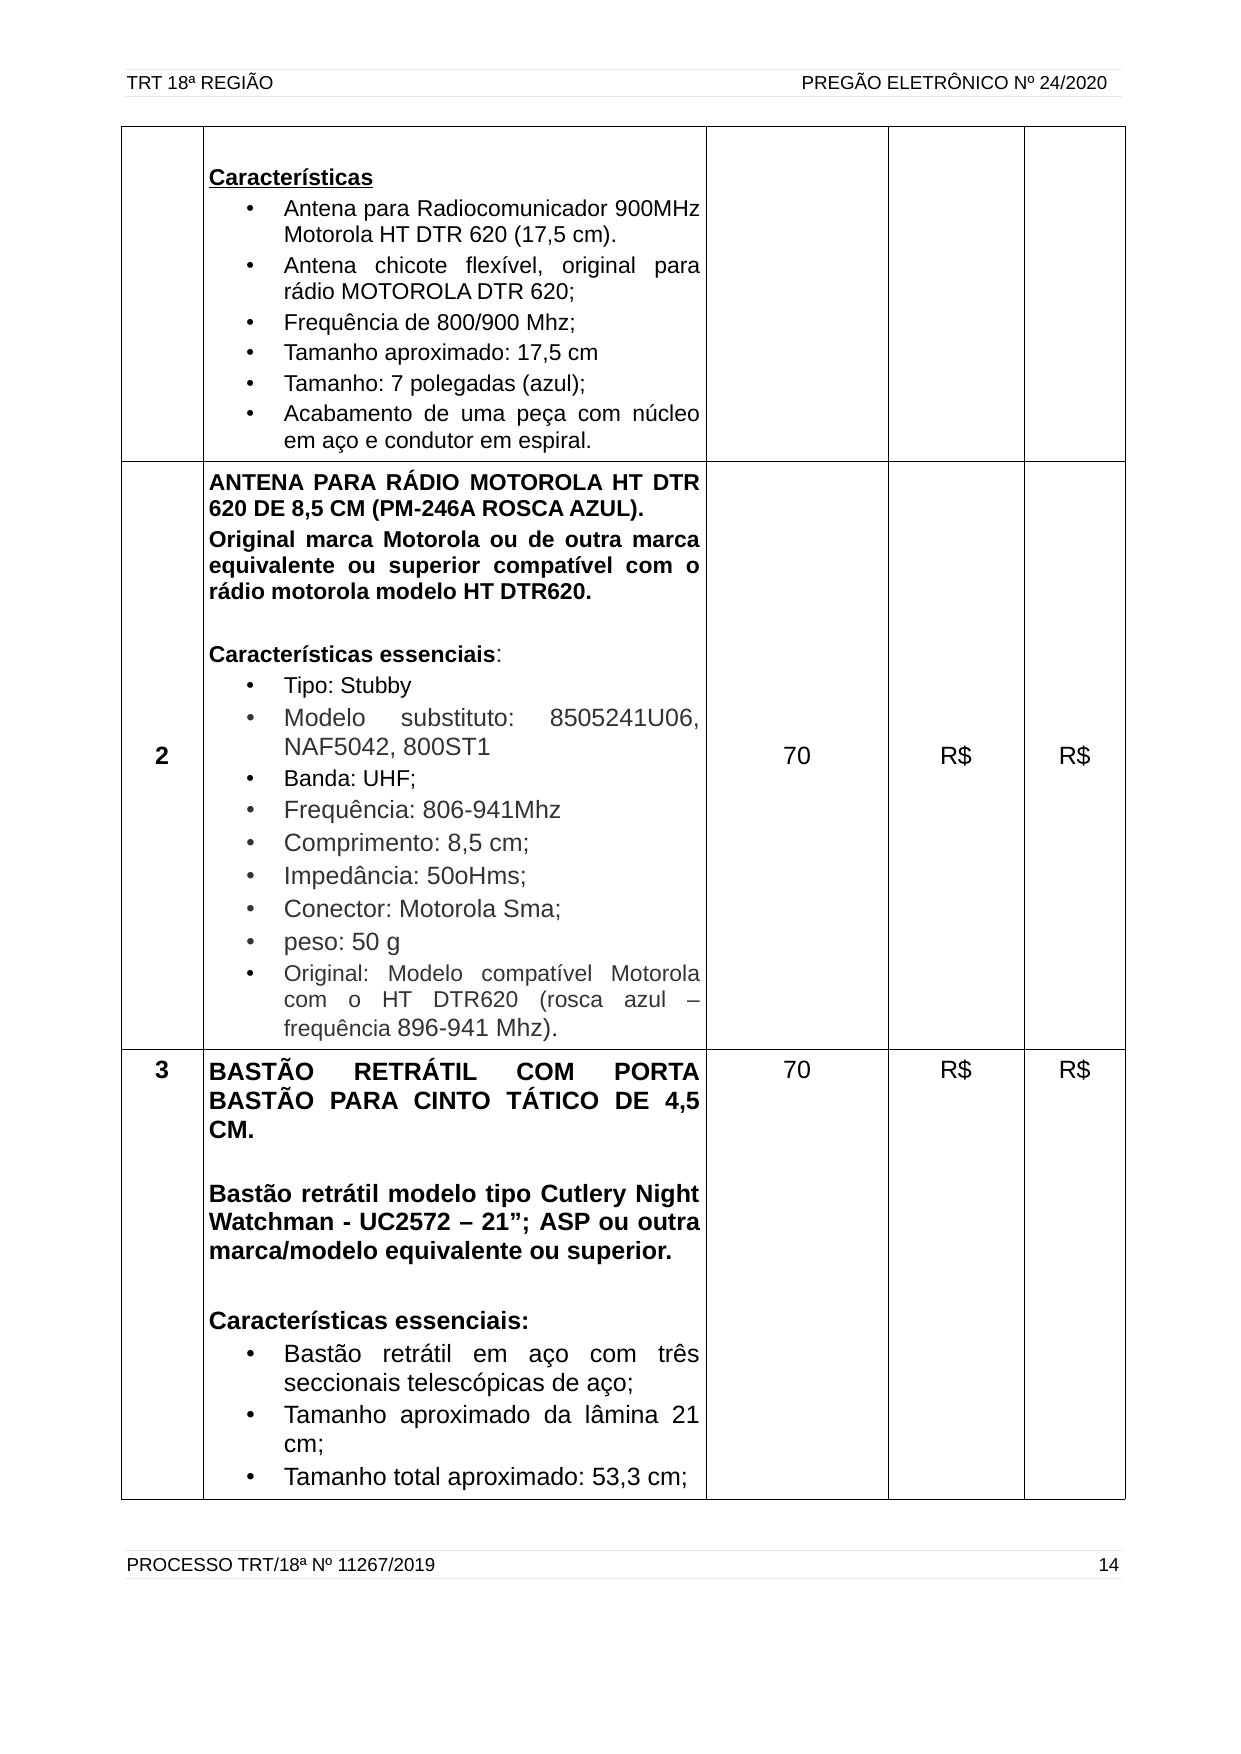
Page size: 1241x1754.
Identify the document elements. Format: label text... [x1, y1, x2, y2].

table_cell R$ [1025, 462, 1125, 1049]
table_cell 70 [707, 462, 888, 1049]
table_cell BASTÃO RETRÁTIL COM PORTA BASTÃO PARA CINTO TÁTICO DE 4,5 CM. Bastão retrátil modelo tipo Cutlery Night Watchman - UC2572 – 21”; ASP ou outra marca/modelo equivalente ou superior. Características essenciais: Bastão retrátil em aço com três seccionais telescópicas de aço; Tamanho aproximado da lâmina 21 cm; Tamanho total aproximado: 53,3 cm; Material: Aço; Cor: preta; Cabo em espuma acolchoada ou emborrachado, para uma empunhadura firme e antiderrapante com design ergonômico; Deve vir acompanhado de porta bastão em nylon ou polímero para cinto operacional de 4,5 cm. [204, 1050, 706, 1499]
table_cell [122, 127, 203, 461]
table_cell [707, 127, 888, 461]
table_cell 3 [122, 1050, 203, 1499]
table_cell Características Antena para Radiocomunicador 900MHz Motorola HT DTR 620 (17,5 cm). Antena chicote flexível, original para rádio MOTOROLA DTR 620; Frequência de 800/900 Mhz; Tamanho aproximado: 17,5 cm Tamanho: 7 polegadas (azul); Acabamento de uma peça com núcleo em aço e condutor em espiral. [204, 127, 706, 461]
table_cell 2 [122, 462, 203, 1049]
table_cell [889, 127, 1024, 461]
table_cell R$ [889, 462, 1024, 1049]
table_cell 70 [707, 1050, 888, 1499]
table_cell [1025, 127, 1125, 461]
table_cell ANTENA PARA RÁDIO MOTOROLA HT DTR 620 DE 8,5 CM (PM-246A ROSCA AZUL). Original marca Motorola ou de outra marca equivalente ou superior compatível com o rádio motorola modelo HT DTR620. Características essenciais: Tipo: Stubby Modelo substituto: 8505241U06, NAF5042, 800ST1 Banda: UHF; Frequência: 806-941Mhz Comprimento: 8,5 cm; Impedância: 50oHms; Conector: Motorola Sma; peso: 50 g Original: Modelo compatível Motorola com o HT DTR620 (rosca azul – frequência 896-941 Mhz). [204, 462, 706, 1049]
table_cell R$ [1025, 1050, 1125, 1499]
table_cell R$ [889, 1050, 1024, 1499]
